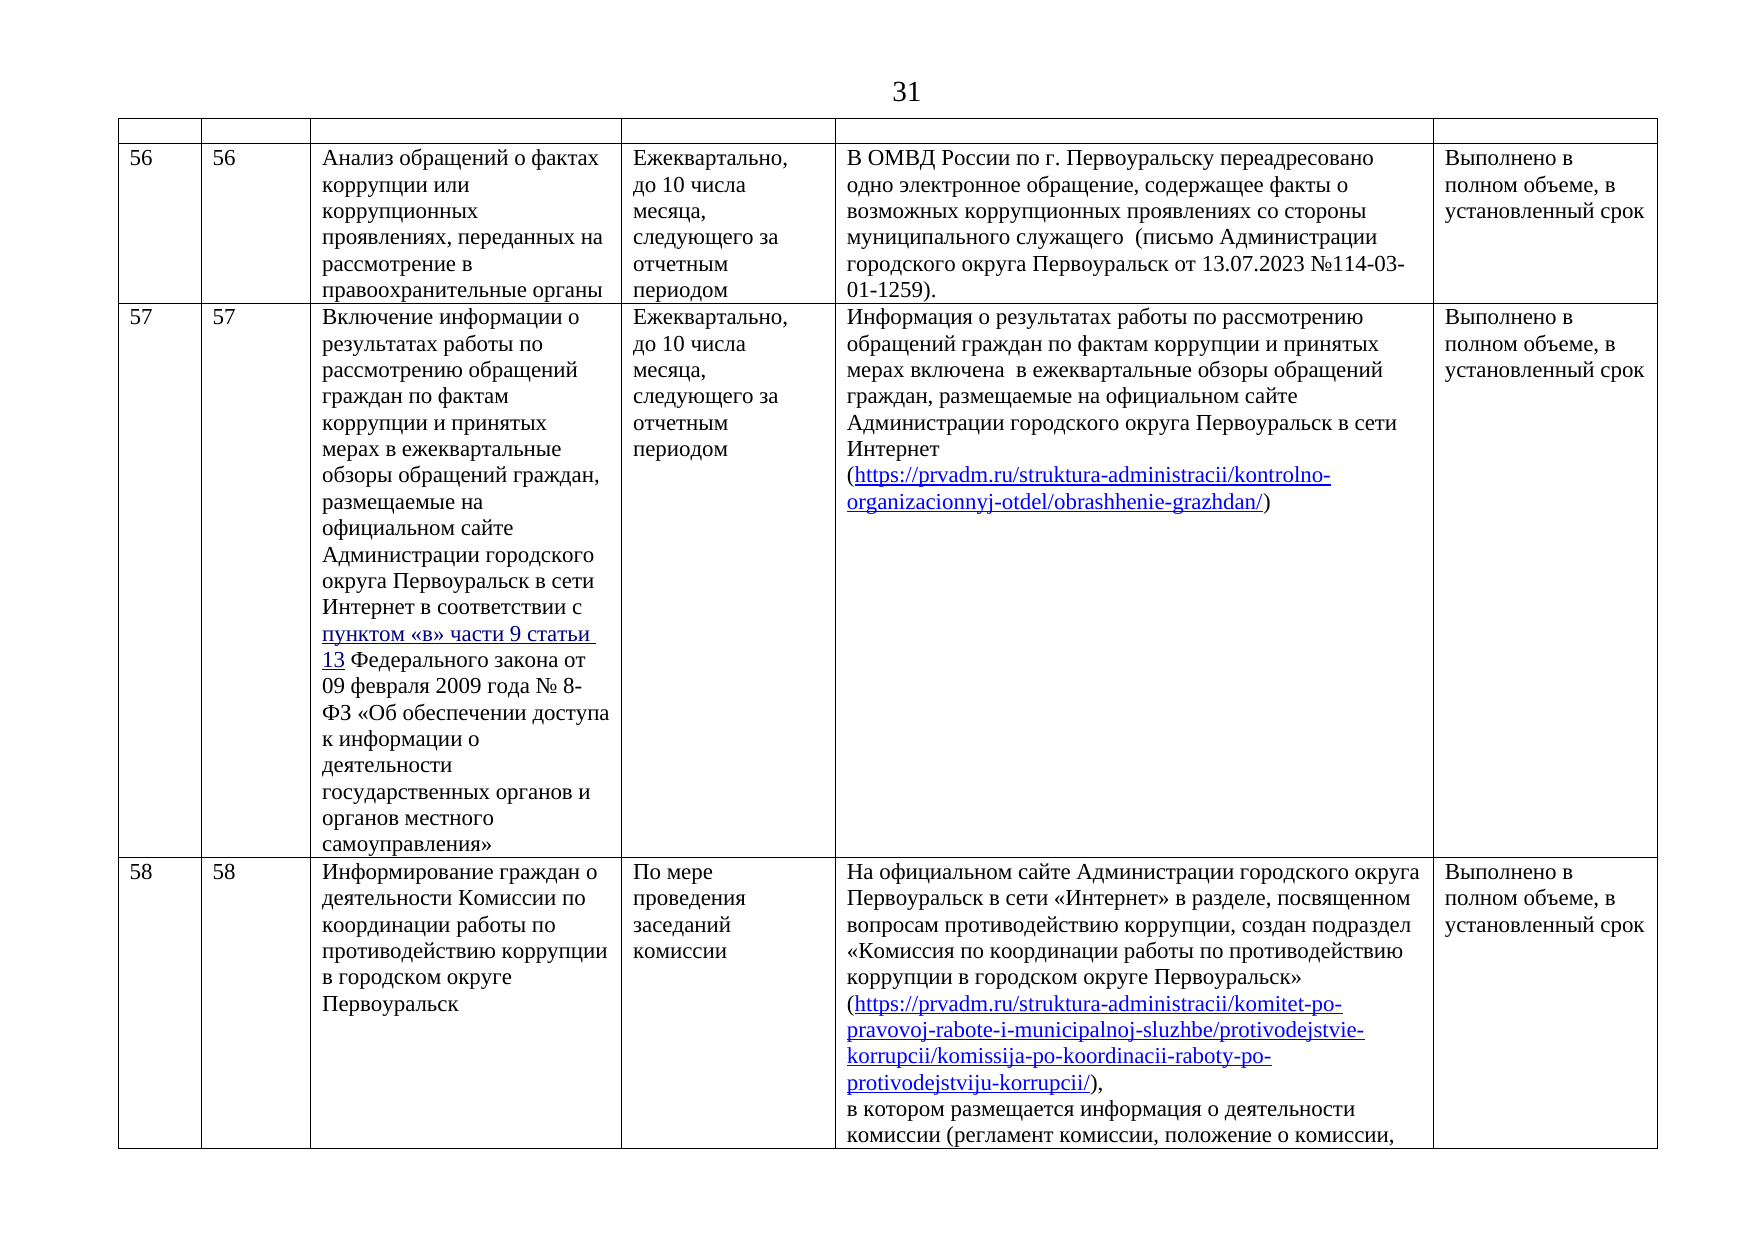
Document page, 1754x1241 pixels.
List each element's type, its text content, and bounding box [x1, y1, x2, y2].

table_cell [622, 119, 835, 143]
table_cell Анализ обращений о фактах коррупции или коррупционных проявлениях, переданных на рассмотрение в правоохранительные органы [311, 144, 621, 302]
table_cell 57 [119, 304, 201, 857]
table_cell Включение информации о результатах работы по рассмотрению обращений граждан по фактам коррупции и принятых мерах в ежеквартальные обзоры обращений граждан, размещаемые на официальном сайте Администрации городского округа Первоуральск в сети Интернет в соответствии с пунктом «в» части 9 статьи 13 Федерального закона от 09 февраля 2009 года № 8-ФЗ «Об обеспечении доступа к информации о деятельности государственных органов и органов местного самоуправления» [311, 304, 621, 857]
table_cell [311, 119, 621, 143]
table_cell 56 [202, 144, 310, 302]
table_cell [1434, 119, 1657, 143]
table_cell В ОМВД России по г. Первоуральску переадресовано одно электронное обращение, содержащее факты о возможных коррупционных проявлениях со стороны муниципального служащего (письмо Администрации городского округа Первоуральск от 13.07.2023 №114-03-01-1259). [836, 144, 1433, 302]
table_cell [119, 119, 201, 143]
table_cell [1658, 303, 1663, 857]
table_cell Информирование граждан о деятельности Комиссии по координации работы по противодействию коррупции в городском округе Первоуральск [311, 858, 621, 1148]
table_cell 56 [119, 144, 201, 302]
table_cell На официальном сайте Администрации городского округа Первоуральск в сети «Интернет» в разделе, посвященном вопросам противодействию коррупции, создан подраздел «Комиссия по координации работы по противодействию коррупции в городском округе Первоуральск» (https://prvadm.ru/struktura-administracii/komitet-po-pravovoj-rabote-i-municipalnoj-sluzhbe/protivodejstvie-korrupcii/komissija-po-koordinacii-raboty-po-protivodejstviju-korrupcii/), в котором размещается информация о деятельности комиссии (регламент комиссии, положение о комиссии, [836, 858, 1433, 1148]
table_cell [202, 119, 310, 143]
table_cell Выполнено в полном объеме, в установленный срок [1434, 304, 1657, 857]
table_cell 58 [202, 858, 310, 1148]
table_cell Выполнено в полном объеме, в установленный срок [1434, 858, 1657, 1148]
table_cell 57 [202, 304, 310, 857]
table_cell Ежеквартально, до 10 числа месяца, следующего за отчетным периодом [622, 304, 835, 857]
table_cell [1658, 118, 1663, 143]
table_cell [1658, 143, 1663, 302]
table_cell 58 [119, 858, 201, 1148]
table_cell Ежеквартально, до 10 числа месяца, следующего за отчетным периодом [622, 144, 835, 302]
table_cell Информация о результатах работы по рассмотрению обращений граждан по фактам коррупции и принятых мерах включена в ежеквартальные обзоры обращений граждан, размещаемые на официальном сайте Администрации городского округа Первоуральск в сети Интернет (https://prvadm.ru/struktura-administracii/kontrolno-organizacionnyj-otdel/obrashhenie-grazhdan/) [836, 304, 1433, 857]
table_cell [1658, 857, 1663, 1148]
table_cell По мере проведения заседаний комиссии [622, 858, 835, 1148]
table_cell [836, 119, 1433, 143]
table_cell Выполнено в полном объеме, в установленный срок [1434, 144, 1657, 302]
